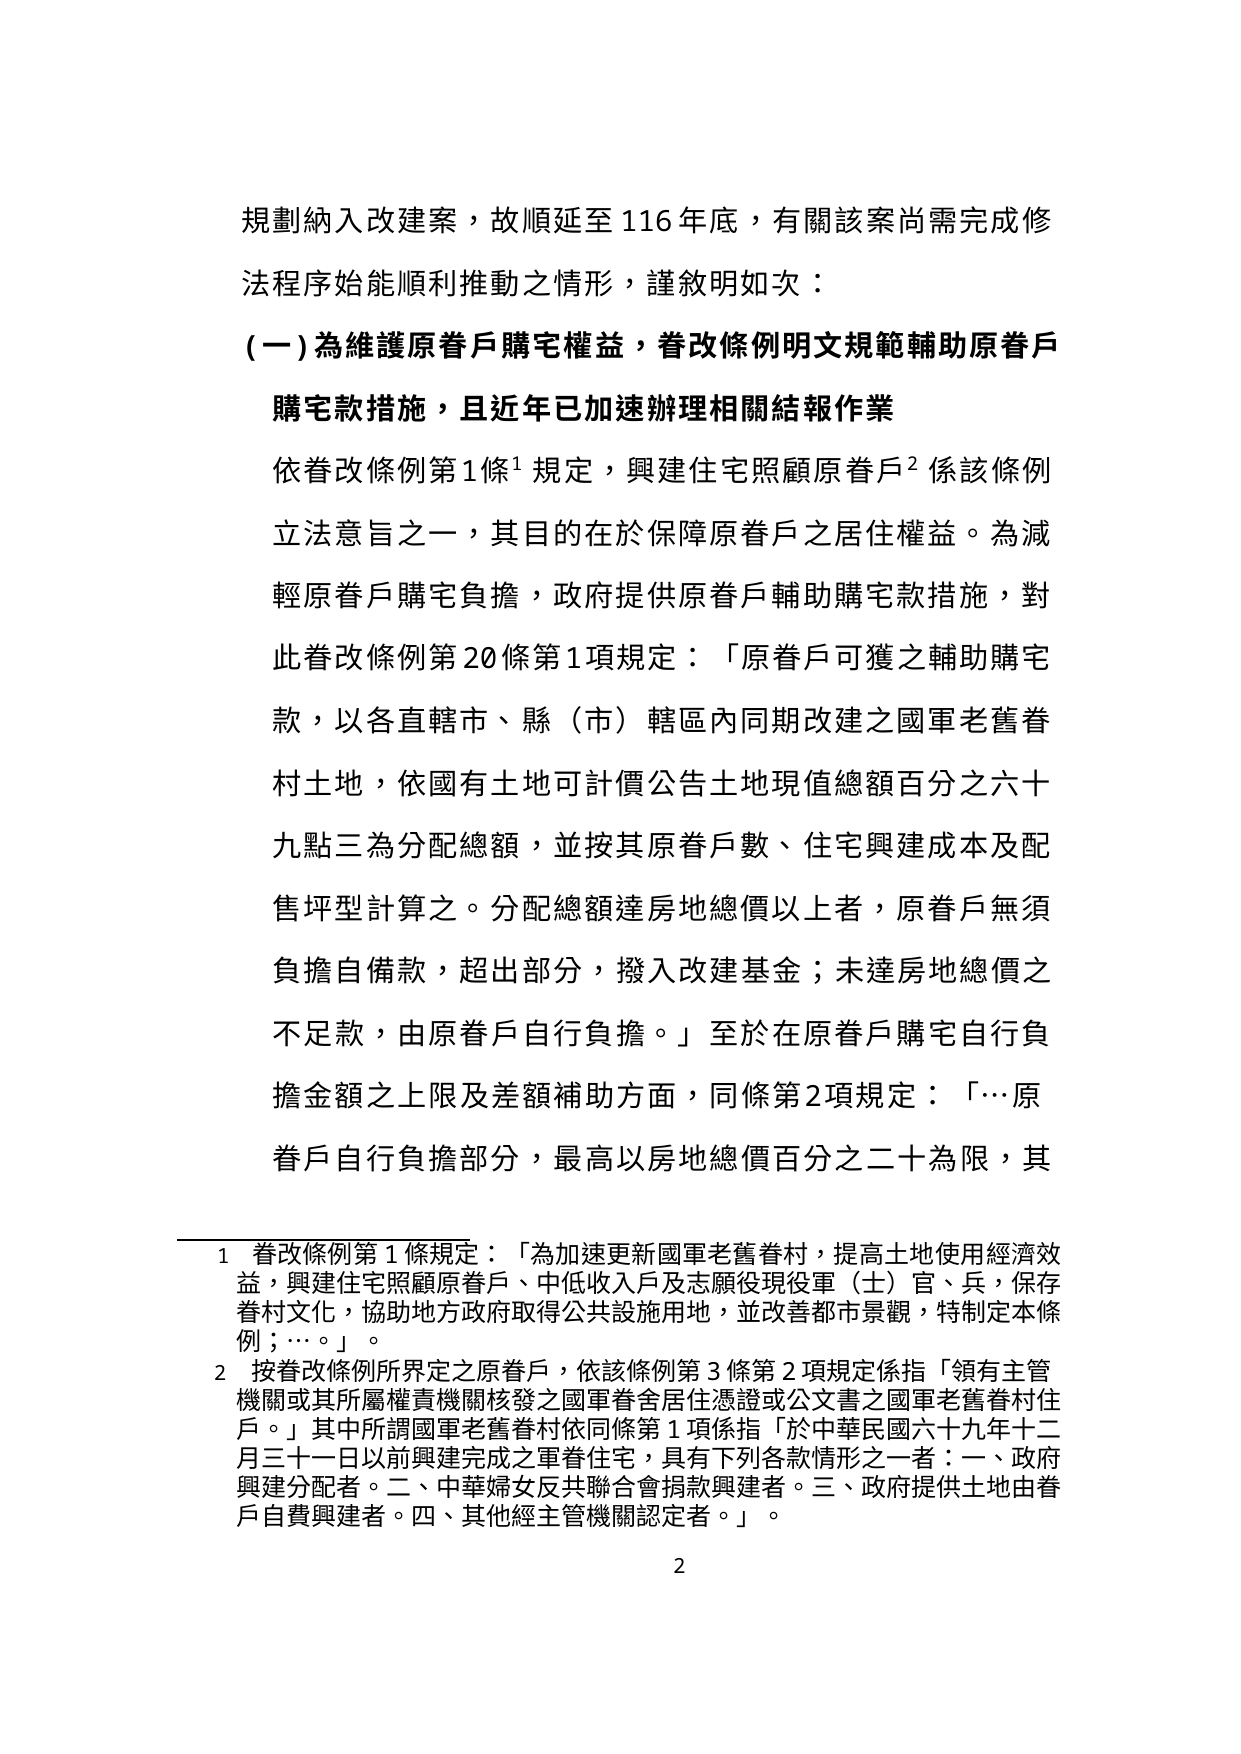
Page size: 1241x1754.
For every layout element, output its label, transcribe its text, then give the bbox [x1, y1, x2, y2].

text (一)為維護原眷戶購宅權益，眷改條例明文規範輔助原眷戶購宅款措施，且近年已加速辦理相關結報作業 [236, 302, 1063, 427]
text 依眷改條例第1條規定，興建住宅照顧原眷戶係該條例立法意旨之一，其目的在於保障原眷戶之居住權益。為減輕原眷戶購宅負擔，政府提供原眷戶輔助購宅款措施，對此眷改條例第20條第1項規定：「原眷戶可獲之輔助購宅款，以各直轄市、縣（市）轄區內同期改建之國軍老舊眷村土地，依國有土地可計價公告土地現值總額百分之六十九點三為分配總額，並按其原眷戶數、住宅興建成本及配售坪型計算之。分配總額達房地總價以上者，原眷戶無須負擔自備款，超出部分，撥入改建基金；未達房地總價之不足款，由原眷戶自行負擔。」至於在原眷戶購宅自行負擔金額之上限及差額補助方面，同條第2項規定：「…原眷戶自行負擔部分，最高以房地總價百分之二十為限，其 [266, 427, 1063, 1177]
text 按眷改條例所界定之原眷戶，依該條例第3條第2項規定係指「領有主管機關或其所屬權責機關核發之國軍眷舍居住憑證或公文書之國軍老舊眷村住戶。」其中所謂國軍老舊眷村依同條第1項係指「於中華民國六十九年十二月三十一日以前興建完成之軍眷住宅，具有下列各款情形之一者：一、政府興建分配者。二、中華婦女反共聯合會捐款興建者。三、政府提供土地由眷戶自費興建者。四、其他經主管機關認定者。」。 [214, 1357, 1063, 1532]
text 規劃納入改建案，故順延至116年底，有關該案尚需完成修法程序始能順利推動之情形，謹敘明如次： [236, 177, 1063, 302]
text 眷改條例第1條規定：「為加速更新國軍老舊眷村，提高土地使用經濟效益，興建住宅照顧原眷戶、中低收入戶及志願役現役軍（士）官、兵，保存眷村文化，協助地方政府取得公共設施用地，並改善都市景觀，特制定本條例；…。」。 [217, 1240, 1063, 1357]
